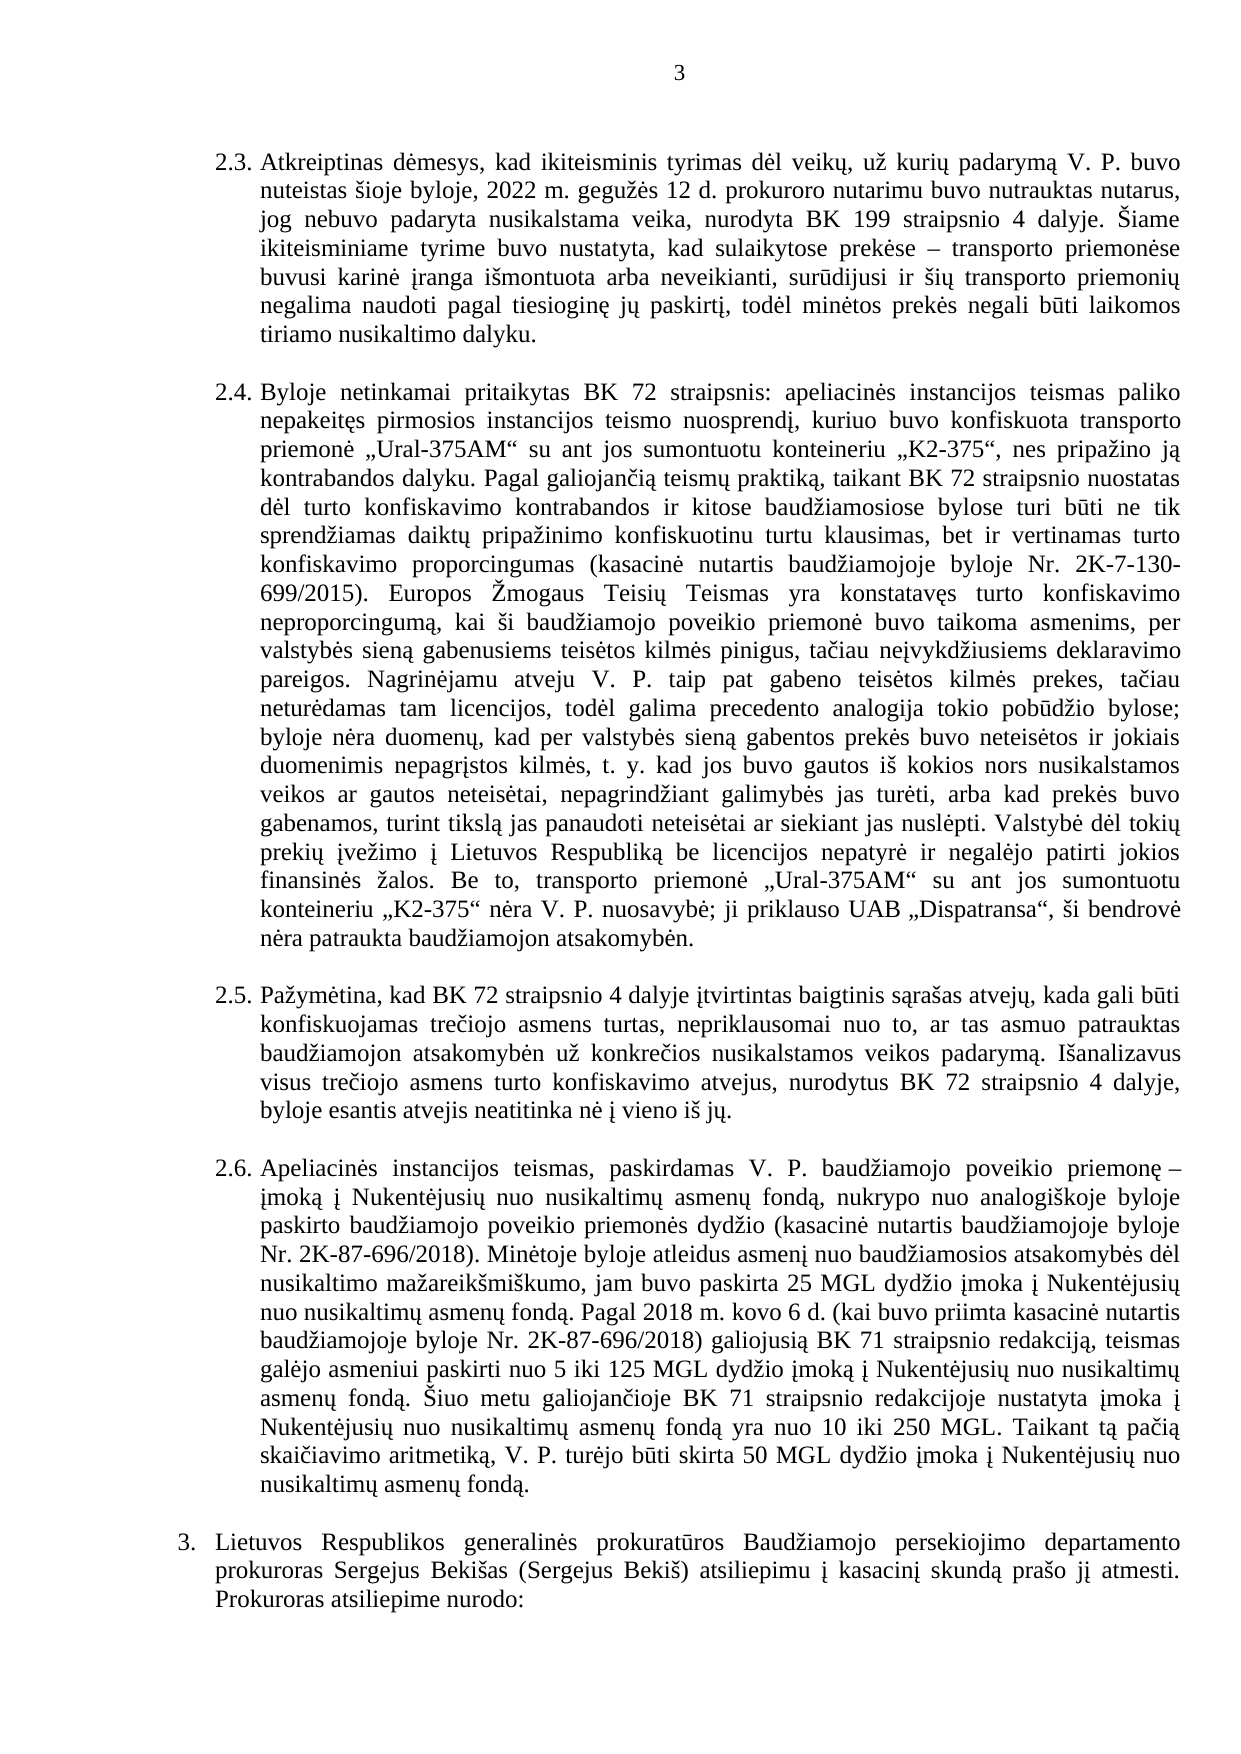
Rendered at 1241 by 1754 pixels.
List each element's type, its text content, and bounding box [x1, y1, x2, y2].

text 2.5. Pažymėtina, kad BK 72 straipsnio 4 dalyje įtvirtintas baigtinis sąrašas atvejų, kada gali būti konfiskuojamas trečiojo asmens turtas, nepriklausomai nuo to, ar tas asmuo patrauktas baudžiamojon atsakomybėn už konkrečios nusikalstamos veikos padarymą. Išanalizavus visus trečiojo asmens turto konfiskavimo atvejus, nurodytus BK 72 straipsnio 4 dalyje, byloje esantis atvejis neatitinka nė į vieno iš jų. [215, 981, 1181, 1124]
text 2.4. Byloje netinkamai pritaikytas BK 72 straipsnis: apeliacinės instancijos teismas paliko nepakeitęs pirmosios instancijos teismo nuosprendį, kuriuo buvo konfiskuota transporto priemonė „Ural-375AM“ su ant jos sumontuotu konteineriu „K2-375“, nes pripažino ją kontrabandos dalyku. Pagal galiojančią teismų praktiką, taikant BK 72 straipsnio nuostatas dėl turto konfiskavimo kontrabandos ir kitose baudžiamosiose bylose turi būti ne tik sprendžiamas daiktų pripažinimo konfiskuotinu turtu klausimas, bet ir vertinamas turto konfiskavimo proporcingumas (kasacinė nutartis baudžiamojoje byloje Nr. 2K-7-130-699/2015). Europos Žmogaus Teisių Teismas yra konstatavęs turto konfiskavimo neproporcingumą, kai ši baudžiamojo poveikio priemonė buvo taikoma asmenims, per valstybės sieną gabenusiems teisėtos kilmės pinigus, tačiau neįvykdžiusiems deklaravimo pareigos. Nagrinėjamu atveju V. P. taip pat gabeno teisėtos kilmės prekes, tačiau neturėdamas tam licencijos, todėl galima precedento analogija tokio pobūdžio bylose; byloje nėra duomenų, kad per valstybės sieną gabentos prekės buvo neteisėtos ir jokiais duomenimis nepagrįstos kilmės, t. y. kad jos buvo gautos iš kokios nors nusikalstamos veikos ar gautos neteisėtai, nepagrindžiant galimybės jas turėti, arba kad prekės buvo gabenamos, turint tikslą jas panaudoti neteisėtai ar siekiant jas nuslėpti. Valstybė dėl tokių prekių įvežimo į Lietuvos Respubliką be licencijos nepatyrė ir negalėjo patirti jokios finansinės žalos. Be to, transporto priemonė „Ural-375AM“ su ant jos sumontuotu konteineriu „K2-375“ nėra V. P. nuosavybė; ji priklauso UAB „Dispatransa“, ši bendrovė nėra patraukta baudžiamojon atsakomybėn. [215, 377, 1181, 952]
text 2.3. Atkreiptinas dėmesys, kad ikiteisminis tyrimas dėl veikų, už kurių padarymą V. P. buvo nuteistas šioje byloje, 2022 m. gegužės 12 d. prokuroro nutarimu buvo nutrauktas nutarus, jog nebuvo padaryta nusikalstama veika, nurodyta BK 199 straipsnio 4 dalyje. Šiame ikiteisminiame tyrime buvo nustatyta, kad sulaikytose prekėse – transporto priemonėse buvusi karinė įranga išmontuota arba neveikianti, surūdijusi ir šių transporto priemonių negalima naudoti pagal tiesioginę jų paskirtį, todėl minėtos prekės negali būti laikomos tiriamo nusikaltimo dalyku. [215, 147, 1181, 348]
text 2.6. Apeliacinės instancijos teismas, paskirdamas V. P. baudžiamojo poveikio priemonę – įmoką į Nukentėjusių nuo nusikaltimų asmenų fondą, nukrypo nuo analogiškoje byloje paskirto baudžiamojo poveikio priemonės dydžio (kasacinė nutartis baudžiamojoje byloje Nr. 2K-87-696/2018). Minėtoje byloje atleidus asmenį nuo baudžiamosios atsakomybės dėl nusikaltimo mažareikšmiškumo, jam buvo paskirta 25 MGL dydžio įmoka į Nukentėjusių nuo nusikaltimų asmenų fondą. Pagal 2018 m. kovo 6 d. (kai buvo priimta kasacinė nutartis baudžiamojoje byloje Nr. 2K-87-696/2018) galiojusią BK 71 straipsnio redakciją, teismas galėjo asmeniui paskirti nuo 5 iki 125 MGL dydžio įmoką į Nukentėjusių nuo nusikaltimų asmenų fondą. Šiuo metu galiojančioje BK 71 straipsnio redakcijoje nustatyta įmoka į Nukentėjusių nuo nusikaltimų asmenų fondą yra nuo 10 iki 250 MGL. Taikant tą pačią skaičiavimo aritmetiką, V. P. turėjo būti skirta 50 MGL dydžio įmoka į Nukentėjusių nuo nusikaltimų asmenų fondą. [215, 1153, 1181, 1498]
text 3. Lietuvos Respublikos generalinės prokuratūros Baudžiamojo persekiojimo departamento prokuroras Sergejus Bekišas (Sergejus Bekiš) atsiliepimu į kasacinį skundą prašo jį atmesti. Prokuroras atsiliepime nurodo: [177, 1527, 1181, 1613]
